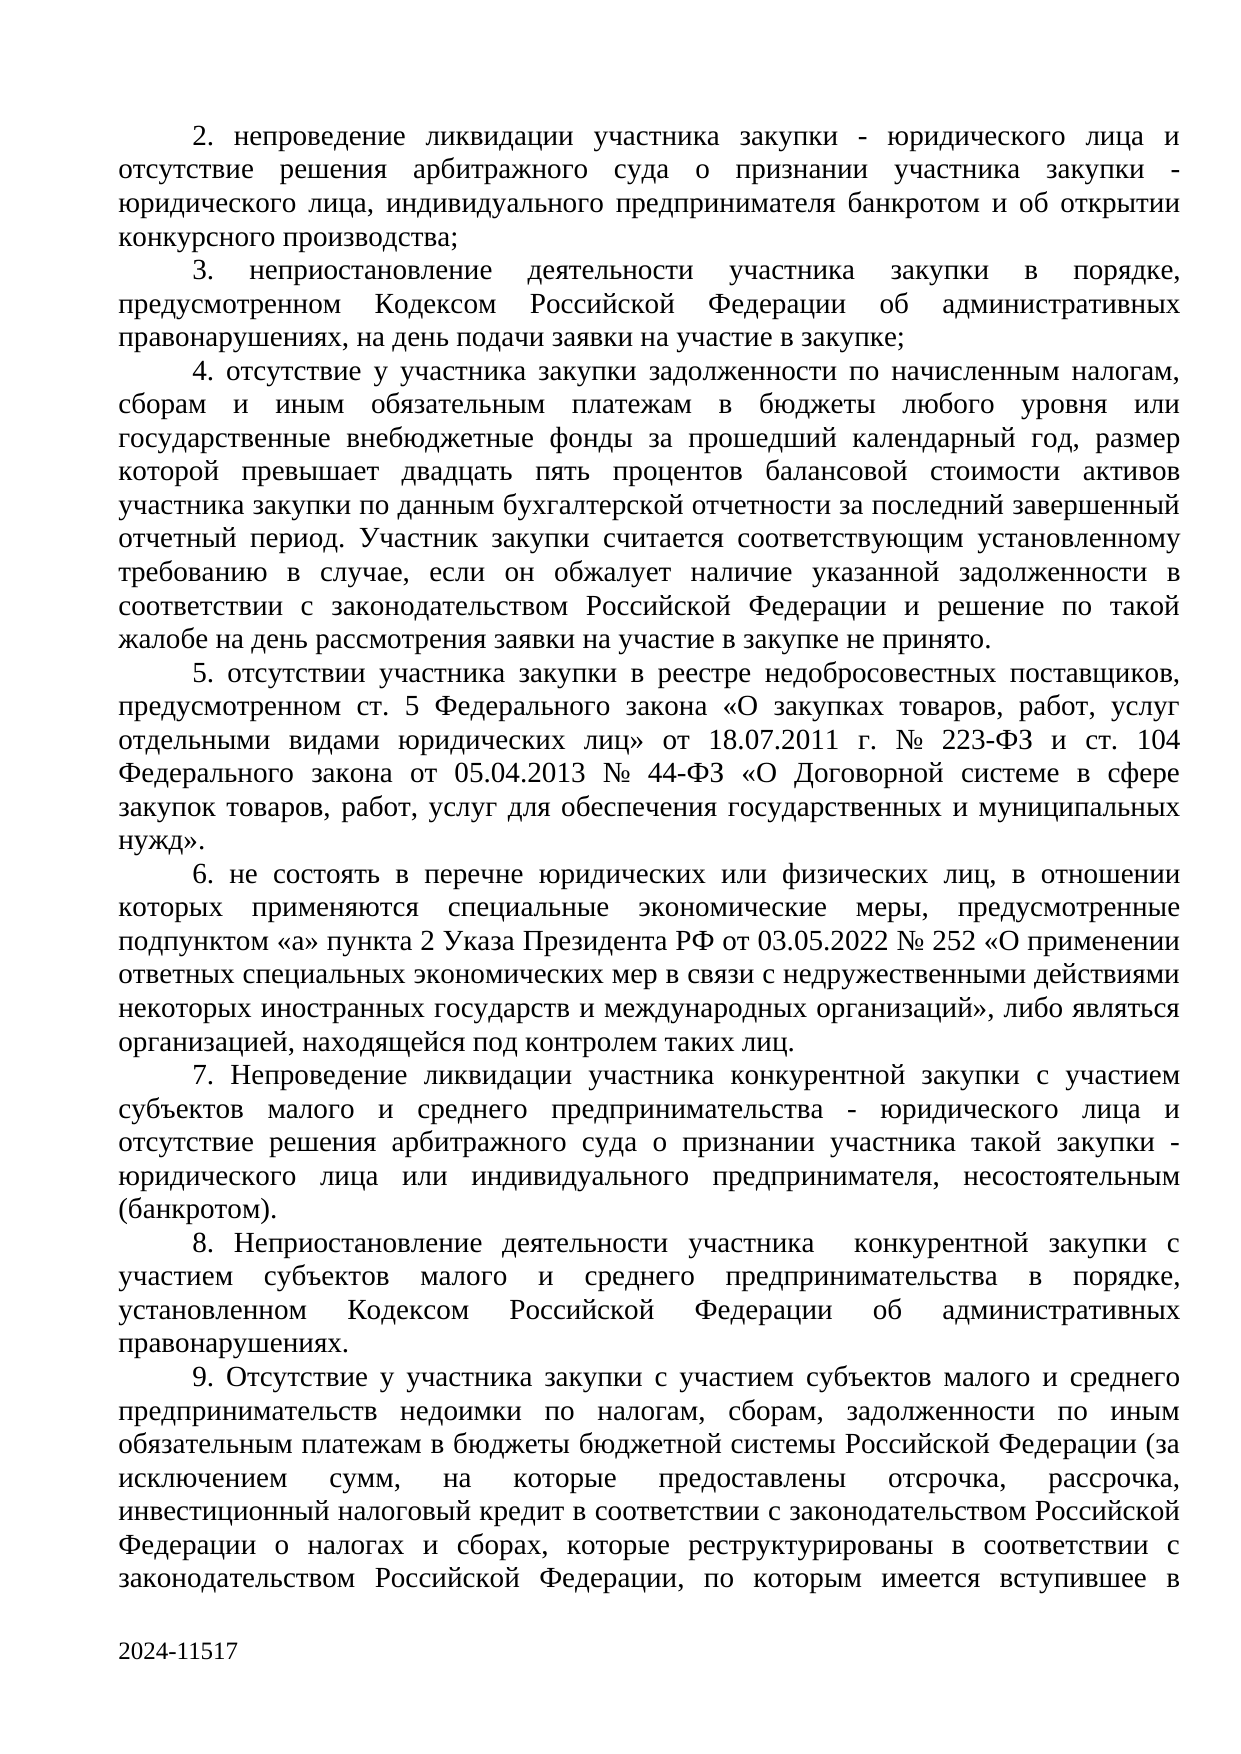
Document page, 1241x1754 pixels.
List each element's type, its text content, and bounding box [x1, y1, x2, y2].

text 6. не состоять в перечне юридических или физических лиц, в отношении которых применяются специальные экономические меры, предусмотренные подпунктом «а» пункта 2 Указа Президента РФ от 03.05.2022 № 252 «О применении ответных специальных экономических мер в связи с недружественными действиями некоторых иностранных государств и международных организаций», либо являться организацией, находящейся под контролем таких лиц. [118, 856, 1181, 1057]
text 4. отсутствие у участника закупки задолженности по начисленным налогам, сборам и иным обязательным платежам в бюджеты любого уровня или государственные внебюджетные фонды за прошедший календарный год, размер которой превышает двадцать пять процентов балансовой стоимости активов участника закупки по данным бухгалтерской отчетности за последний завершенный отчетный период. Участник закупки считается соответствующим установленному требованию в случае, если он обжалует наличие указанной задолженности в соответствии с законодательством Российской Федерации и решение по такой жалобе на день рассмотрения заявки на участие в закупке не принято. [118, 353, 1181, 655]
text 9. Отсутствие у участника закупки с участием субъектов малого и среднего предпринимательств недоимки по налогам, сборам, задолженности по иным обязательным платежам в бюджеты бюджетной системы Российской Федерации (за исключением сумм, на которые предоставлены отсрочка, рассрочка, инвестиционный налоговый кредит в соответствии с законодательством Российской Федерации о налогах и сборах, которые реструктурированы в соответствии с законодательством Российской Федерации, по которым имеется вступившее в [118, 1359, 1181, 1594]
text 3. неприостановление деятельности участника закупки в порядке, предусмотренном Кодексом Российской Федерации об административных правонарушениях, на день подачи заявки на участие в закупке; [118, 252, 1181, 353]
text 7. Непроведение ликвидации участника конкурентной закупки с участием субъектов малого и среднего предпринимательства - юридического лица и отсутствие решения арбитражного суда о признании участника такой закупки - юридического лица или индивидуального предпринимателя, несостоятельным (банкротом). [118, 1057, 1181, 1225]
text 5. отсутствии участника закупки в реестре недобросовестных поставщиков, предусмотренном ст. 5 Федерального закона «О закупках товаров, работ, услуг отдельными видами юридических лиц» от 18.07.2011 г. № 223-ФЗ и ст. 104 Федерального закона от 05.04.2013 № 44-ФЗ «О Договорной системе в сфере закупок товаров, работ, услуг для обеспечения государственных и муниципальных нужд». [118, 655, 1181, 856]
text 8. Неприостановление деятельности участника конкурентной закупки с участием субъектов малого и среднего предпринимательства в порядке, установленном Кодексом Российской Федерации об административных правонарушениях. [118, 1225, 1181, 1359]
text 2. непроведение ликвидации участника закупки - юридического лица и отсутствие решения арбитражного суда о признании участника закупки - юридического лица, индивидуального предпринимателя банкротом и об открытии конкурсного производства; [118, 118, 1181, 252]
